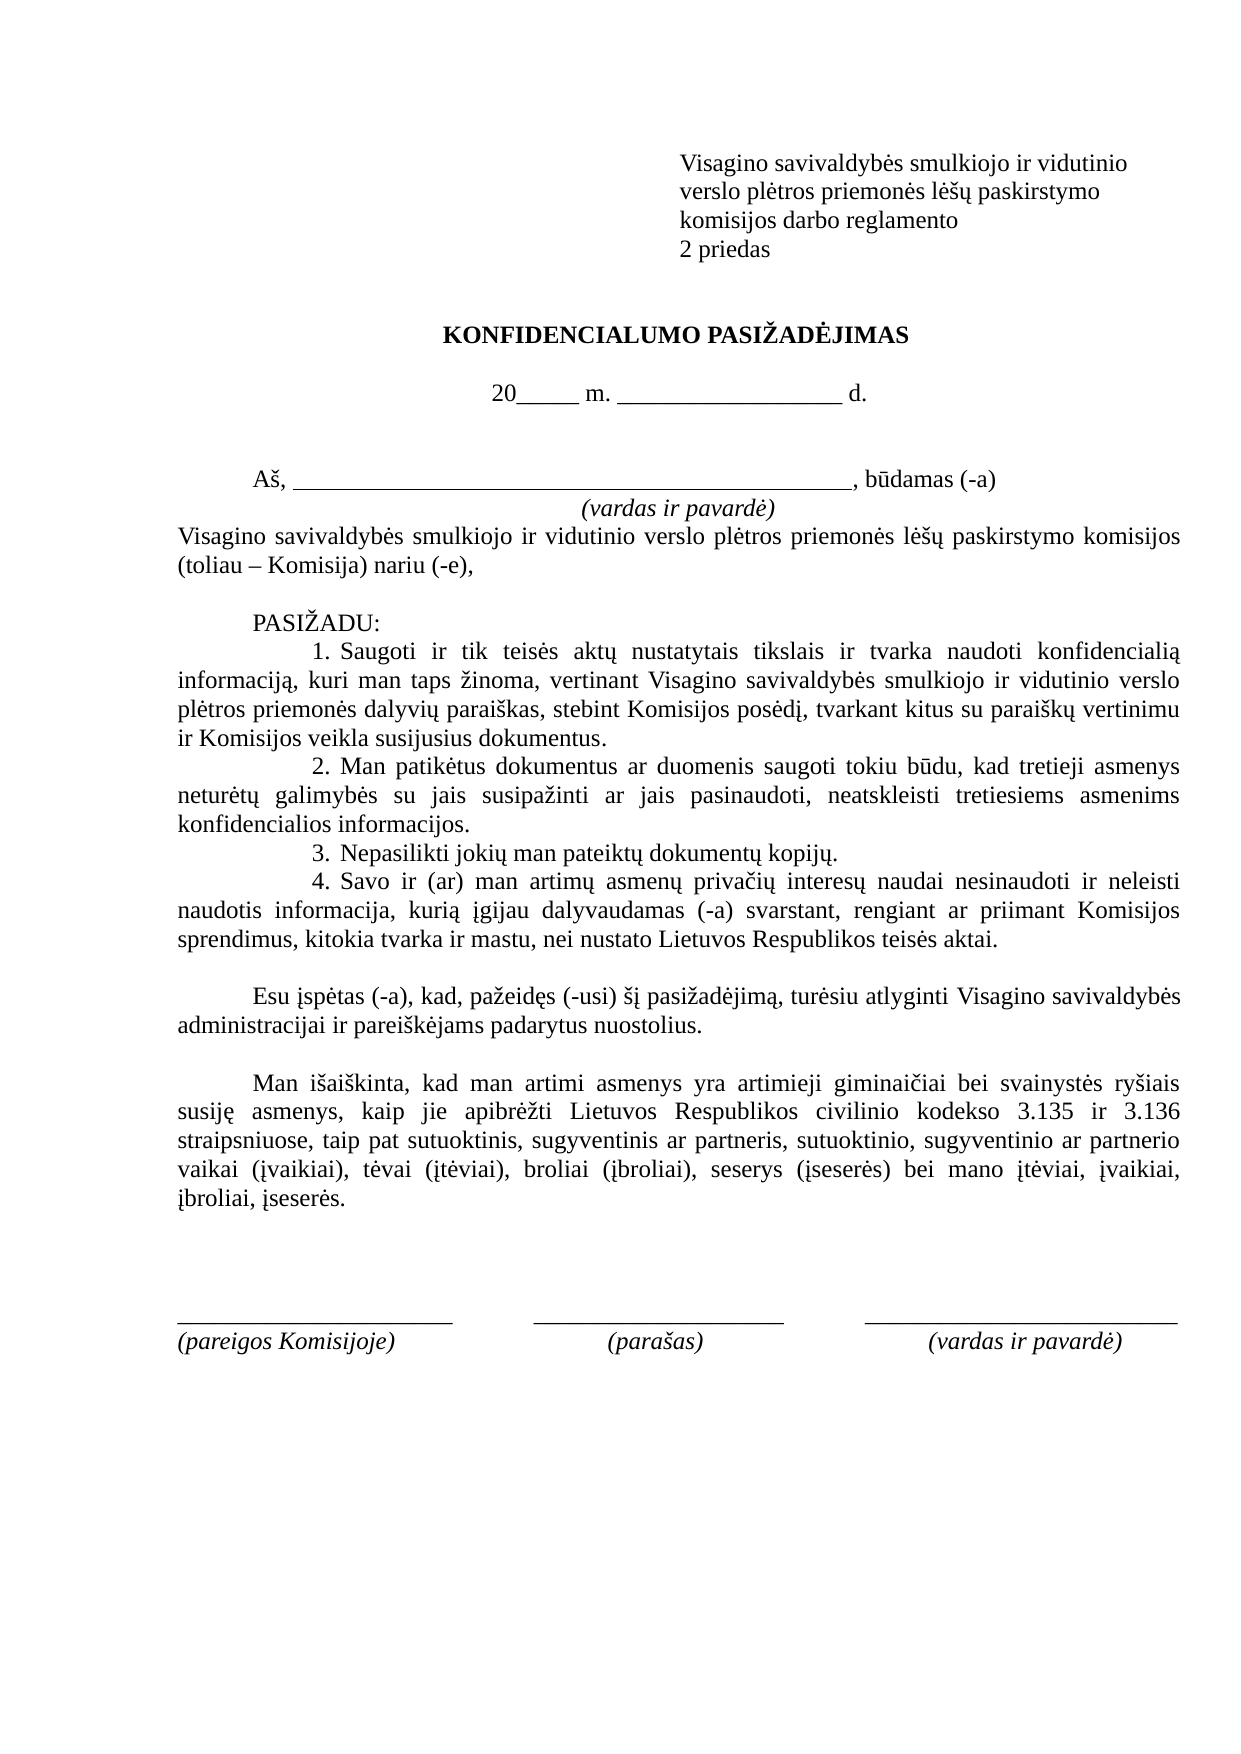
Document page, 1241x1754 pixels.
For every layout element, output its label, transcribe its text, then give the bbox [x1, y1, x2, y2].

text Esu įspėtas (-a), kad, pažeidęs (-usi) šį pasižadėjimą, turėsiu atlyginti Visagino savivaldybės administracijai ir pareiškėjams padarytus nuostolius. [177, 981, 1181, 1039]
text verslo plėtros priemonės lėšų paskirstymo [679, 176, 1181, 205]
text 2. Man patikėtus dokumentus ar duomenis saugoti tokiu būdu, kad tretieji asmenys neturėtų galimybės su jais susipažinti ar jais pasinaudoti, neatskleisti tretiesiems asmenims konfidencialios informacijos. [177, 751, 1181, 838]
text ______________________ ____________________ _________________________ [177, 1298, 1181, 1326]
text 20_____ m. __________________ d. [177, 378, 1181, 406]
text KONFIDENCIALUMO PASIŽADĖJIMAS [177, 320, 1181, 349]
text 3. Nepasilikti jokių man pateiktų dokumentų kopijų. [177, 838, 1181, 866]
text 1. Saugoti ir tik teisės aktų nustatytais tikslais ir tvarka naudoti konfidencialią informaciją, kuri man taps žinoma, vertinant Visagino savivaldybės smulkiojo ir vidutinio verslo plėtros priemonės dalyvių paraiškas, stebint Komisijos posėdį, tvarkant kitus su paraiškų vertinimu ir Komisijos veikla susijusius dokumentus. [177, 636, 1181, 751]
text Visagino savivaldybės smulkiojo ir vidutinio verslo plėtros priemonės lėšų paskirstymo komisijos (toliau – Komisija) nariu (-e), [177, 521, 1181, 579]
text Aš, , būdamas (-a) [177, 464, 1181, 493]
text komisijos darbo reglamento [679, 205, 1181, 234]
text 4. Savo ir (ar) man artimų asmenų privačių interesų naudai nesinaudoti ir neleisti naudotis informacija, kurią įgijau dalyvaudamas (-a) svarstant, rengiant ar priimant Komisijos sprendimus, kitokia tvarka ir mastu, nei nustato Lietuvos Respublikos teisės aktai. [177, 866, 1181, 953]
text 2 priedas [679, 234, 1181, 263]
text Man išaiškinta, kad man artimi asmenys yra artimieji giminaičiai bei svainystės ryšiais susiję asmenys, kaip jie apibrėžti Lietuvos Respublikos civilinio kodekso 3.135 ir 3.136 straipsniuose, taip pat sutuoktinis, sugyventinis ar partneris, sutuoktinio, sugyventinio ar partnerio vaikai (įvaikiai), tėvai (įtėviai), broliai (įbroliai), seserys (įseserės) bei mano įtėviai, įvaikiai, įbroliai, įseserės. [177, 1068, 1181, 1211]
text (vardas ir pavardė) [177, 493, 1181, 521]
text PASIŽADU: [177, 608, 1181, 636]
text Visagino savivaldybės smulkiojo ir vidutinio [679, 148, 1181, 176]
text (pareigos Komisijoje) (parašas) (vardas ir pavardė) [177, 1326, 1181, 1355]
